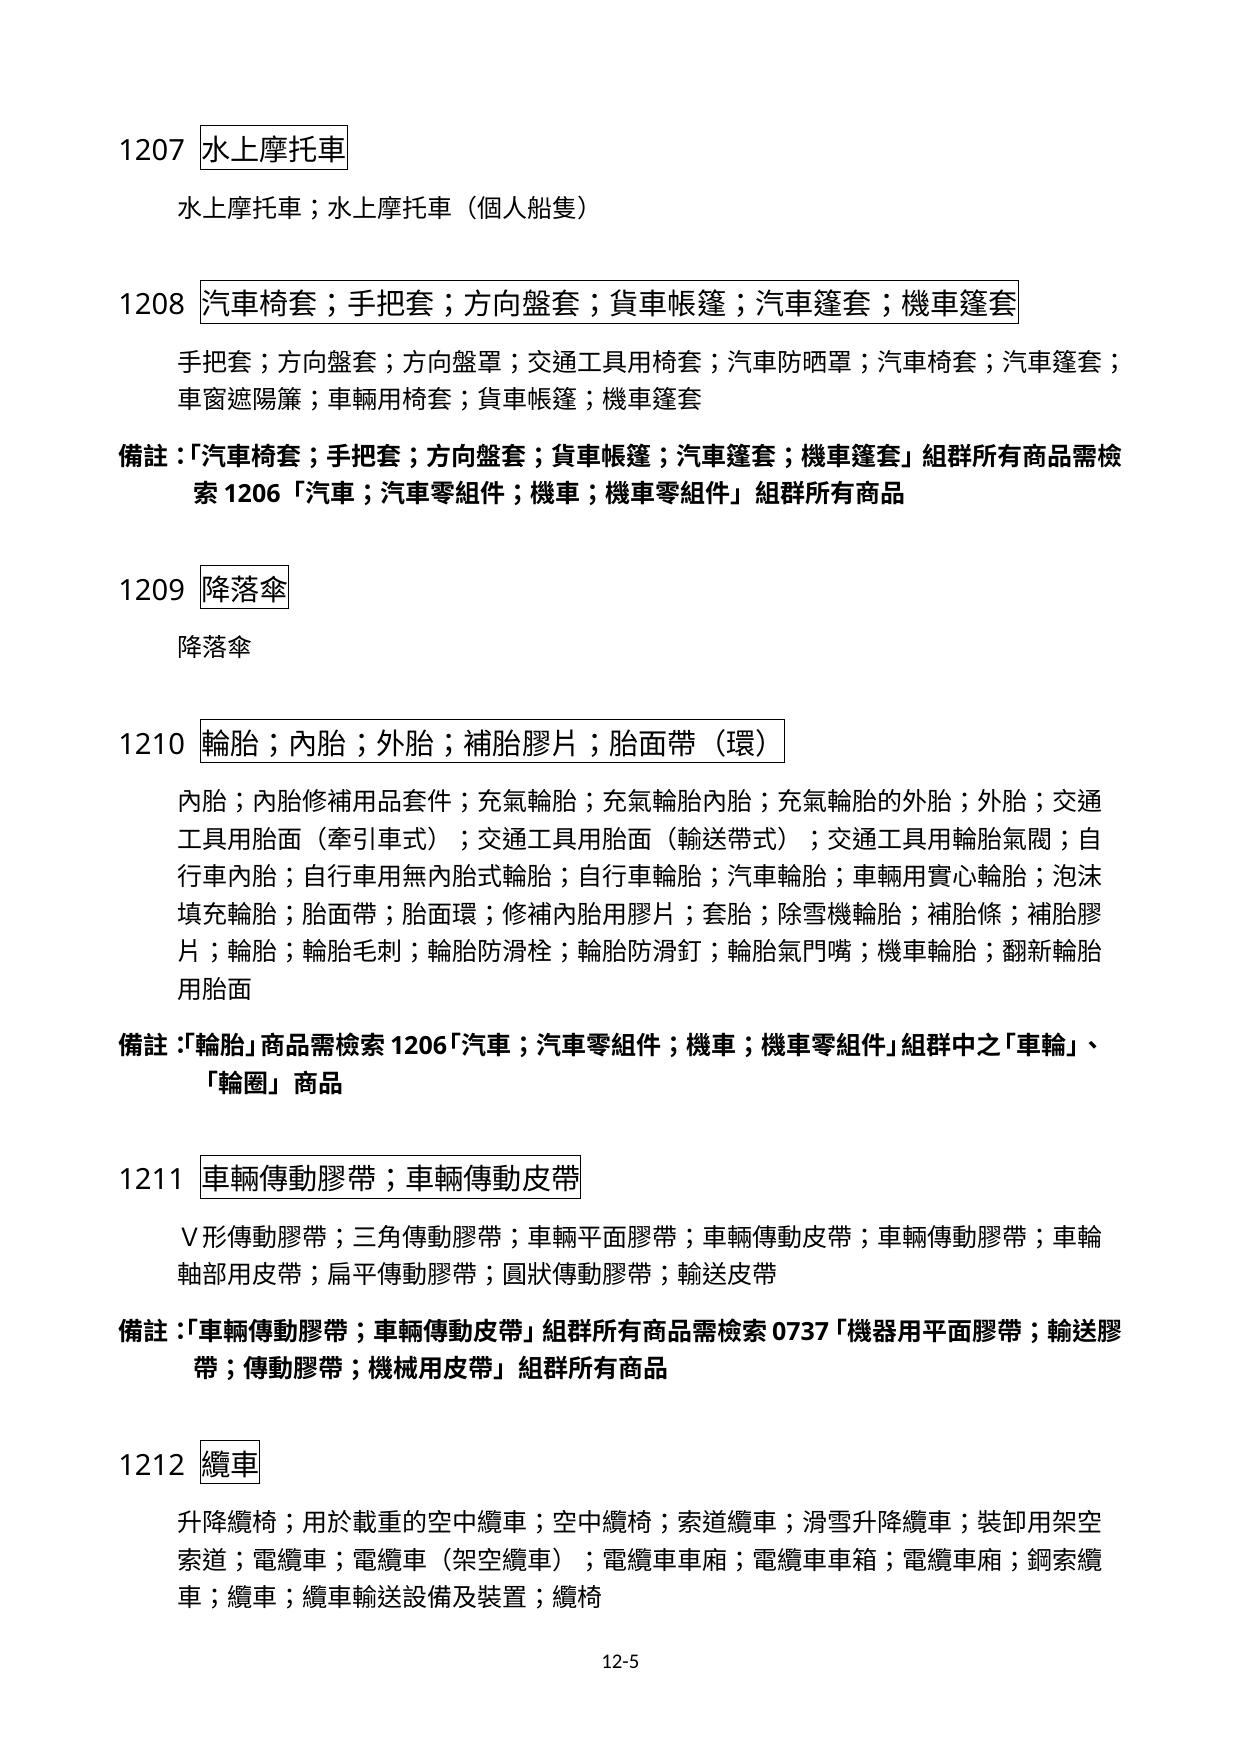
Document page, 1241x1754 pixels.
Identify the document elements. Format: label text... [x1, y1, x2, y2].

text 車輛傳動膠帶；車輛傳動皮帶 [201, 1156, 580, 1198]
text 1207 [118, 127, 200, 169]
text 1212 [118, 1442, 200, 1483]
text 降落傘 [177, 627, 1122, 664]
text 1208 [118, 281, 200, 323]
text 輪胎；內胎；外胎；補胎膠片；胎面帶（環） [201, 721, 784, 762]
text [581, 1156, 1122, 1198]
text [289, 567, 1122, 608]
text 汽車椅套；手把套；方向盤套；貨車帳篷；汽車篷套；機車篷套 [201, 281, 1018, 323]
text 水上摩托車；水上摩托車（個人船隻） [177, 187, 1122, 225]
text 纜車 [201, 1442, 259, 1483]
text 升降纜椅；用於載重的空中纜車；空中纜椅；索道纜車；滑雪升降纜車；裝卸用架空索道；電纜車；電纜車（架空纜車）；電纜車車廂；電纜車車箱；電纜車廂；鋼索纜車；纜車；纜車輸送設備及裝置；纜椅 [177, 1502, 1122, 1614]
text [785, 721, 1122, 762]
text 備註：「汽車椅套；手把套；方向盤套；貨車帳篷；汽車篷套；機車篷套」組群所有商品需檢索1206「汽車；汽車零組件；機車；機車零組件」組群所有商品 [118, 435, 1122, 510]
text 降落傘 [201, 567, 288, 608]
text [260, 1442, 1122, 1483]
text 1211 [118, 1156, 200, 1198]
text 備註：「車輛傳動膠帶；車輛傳動皮帶」組群所有商品需檢索0737「機器用平面膠帶；輸送膠帶；傳動膠帶；機械用皮帶」組群所有商品 [118, 1310, 1122, 1385]
text [348, 127, 1122, 169]
text 1209 [118, 567, 200, 608]
text [1019, 281, 1122, 323]
text 手把套；方向盤套；方向盤罩；交通工具用椅套；汽車防晒罩；汽車椅套；汽車篷套；車窗遮陽簾；車輛用椅套；貨車帳篷；機車篷套 [177, 342, 1122, 417]
text Ｖ形傳動膠帶；三角傳動膠帶；車輛平面膠帶；車輛傳動皮帶；車輛傳動膠帶；車輪軸部用皮帶；扁平傳動膠帶；圓狀傳動膠帶；輸送皮帶 [177, 1217, 1122, 1292]
text 備註：「輪胎」商品需檢索1206「汽車；汽車零組件；機車；機車零組件」組群中之「車輪」、「輪圈」商品 [118, 1025, 1122, 1100]
text 水上摩托車 [201, 127, 347, 169]
text 1210 [118, 721, 200, 762]
text 內胎；內胎修補用品套件；充氣輪胎；充氣輪胎內胎；充氣輪胎的外胎；外胎；交通工具用胎面（牽引車式）；交通工具用胎面（輸送帶式）；交通工具用輪胎氣閥；自行車內胎；自行車用無內胎式輪胎；自行車輪胎；汽車輪胎；車輛用實心輪胎；泡沫填充輪胎；胎面帶；胎面環；修補內胎用膠片；套胎；除雪機輪胎；補胎條；補胎膠片；輪胎；輪胎毛刺；輪胎防滑栓；輪胎防滑釘；輪胎氣門嘴；機車輪胎；翻新輪胎用胎面 [177, 781, 1122, 1006]
